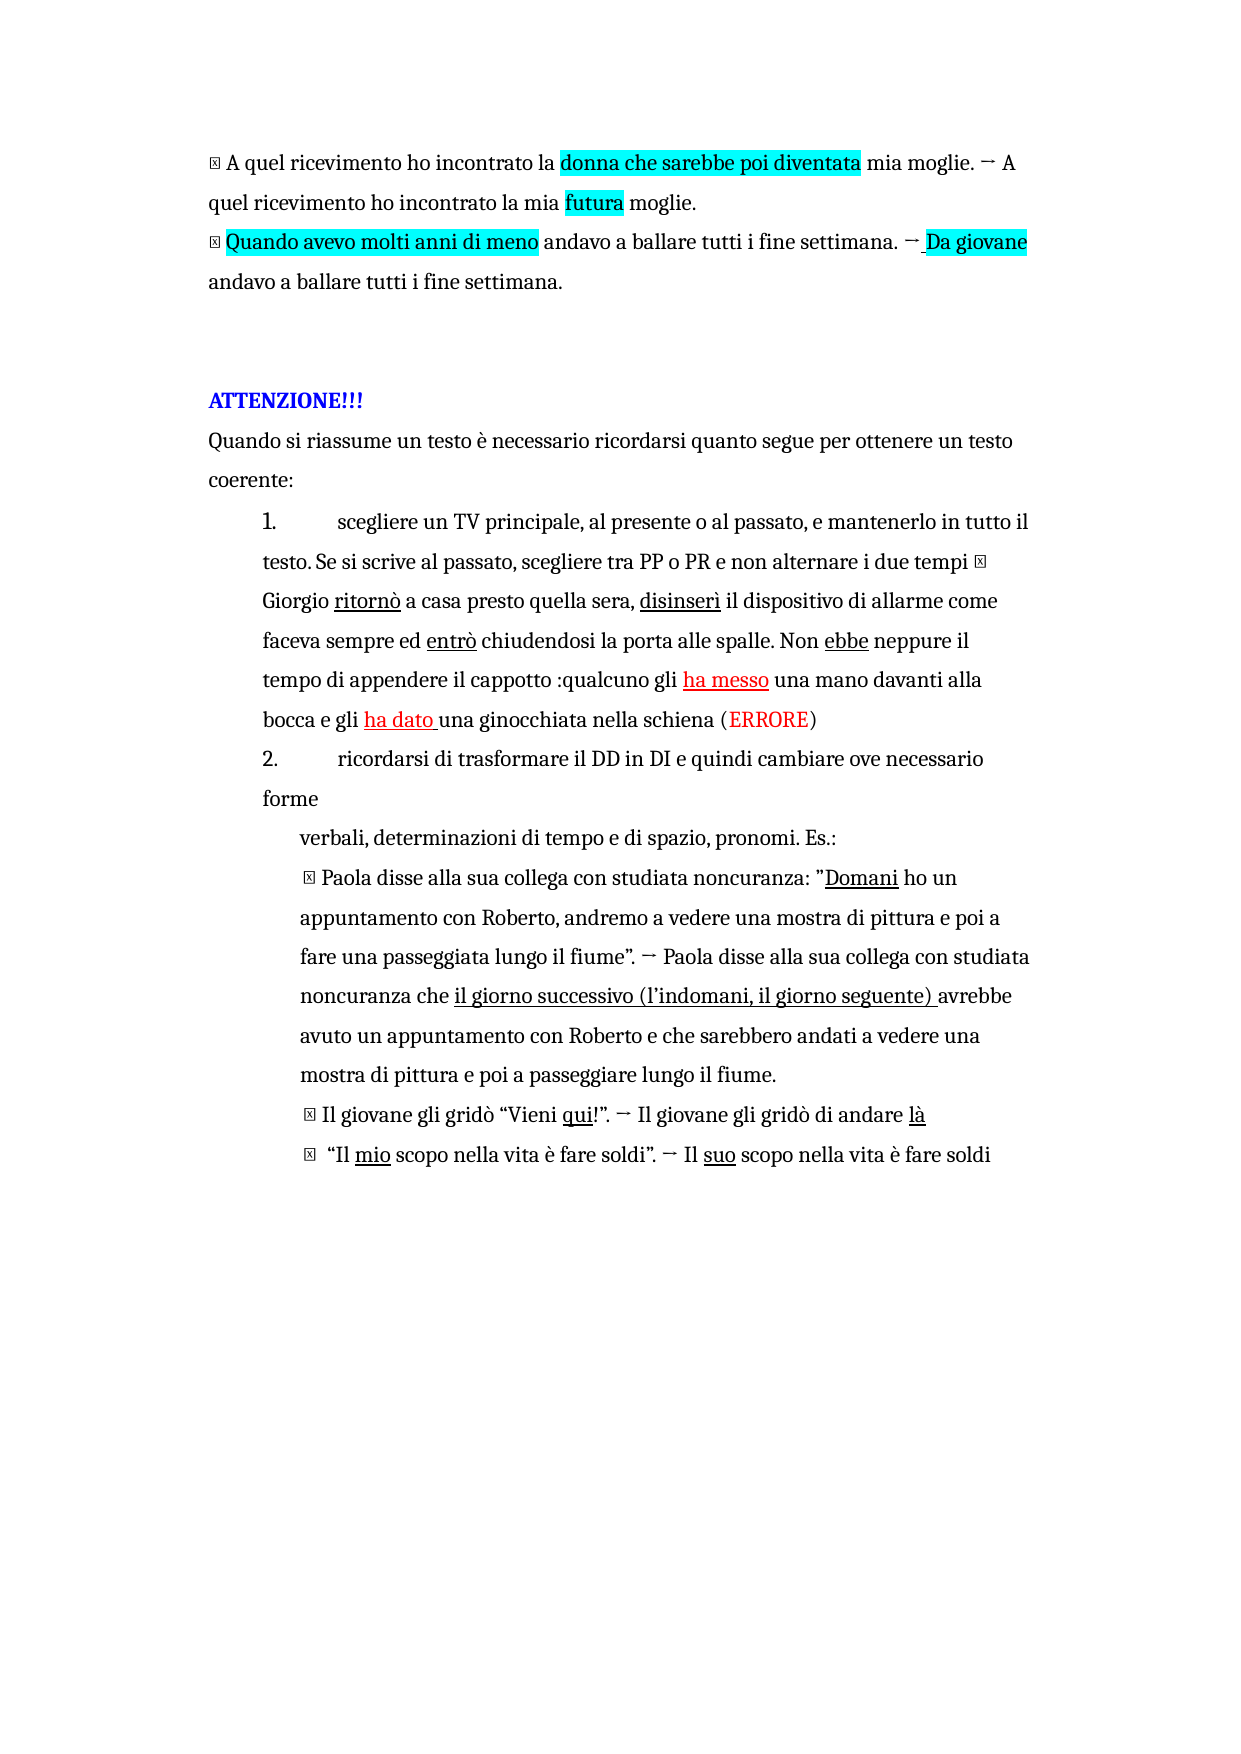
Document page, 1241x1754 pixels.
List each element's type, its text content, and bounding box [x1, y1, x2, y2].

text  Paola disse alla sua collega con studiata noncuranza: ”Domani ho un appuntamento con Roberto, andremo a vedere una mostra di pittura e poi a fare una passeggiata lungo il fiume”. → Paola disse alla sua collega con studiata noncuranza che il giorno successivo (l’indomani, il giorno seguente) avrebbe avuto un appuntamento con Roberto e che sarebbero andati a vedere una mostra di pittura e poi a passeggiare lungo il fiume. [300, 865, 1032, 1089]
list ricordarsi di trasformare il DD in DI e quindi cambiare ove necessario forme [262, 746, 1032, 812]
text  Il giovane gli gridò “Vieni qui!”. → Il giovane gli gridò di andare là [208, 1102, 1032, 1128]
text  A quel ricevimento ho incontrato la donna che sarebbe poi diventata mia moglie. → A quel ricevimento ho incontrato la mia futura moglie. [208, 150, 1032, 216]
list verbali, determinazioni di tempo e di spazio, pronomi. Es.: [300, 825, 1032, 852]
list scegliere un TV principale, al presente o al passato, e mantenerlo in tutto il testo. Se si scrive al passato, scegliere tra PP o PR e non alternare i due tempi  Giorgio ritornò a casa presto quella sera, disinserì il dispositivo di allarme come faceva sempre ed entrò chiudendosi la porta alle spalle. Non ebbe neppure il tempo di appendere il cappotto :qualcuno gli ha messo una mano davanti alla bocca e gli ha dato una ginocchiata nella schiena (ERRORE) [262, 507, 1032, 733]
text  Quando avevo molti anni di meno andavo a ballare tutti i fine settimana. → Da giovane andavo a ballare tutti i fine settimana. [208, 229, 1032, 295]
text ATTENZIONE!!! [208, 388, 1032, 414]
text  “Il mio scopo nella vita è fare soldi”. → Il suo scopo nella vita è fare soldi [208, 1142, 1032, 1168]
text Quando si riassume un testo è necessario ricordarsi quanto segue per ottenere un testo coerente: [208, 427, 1032, 493]
